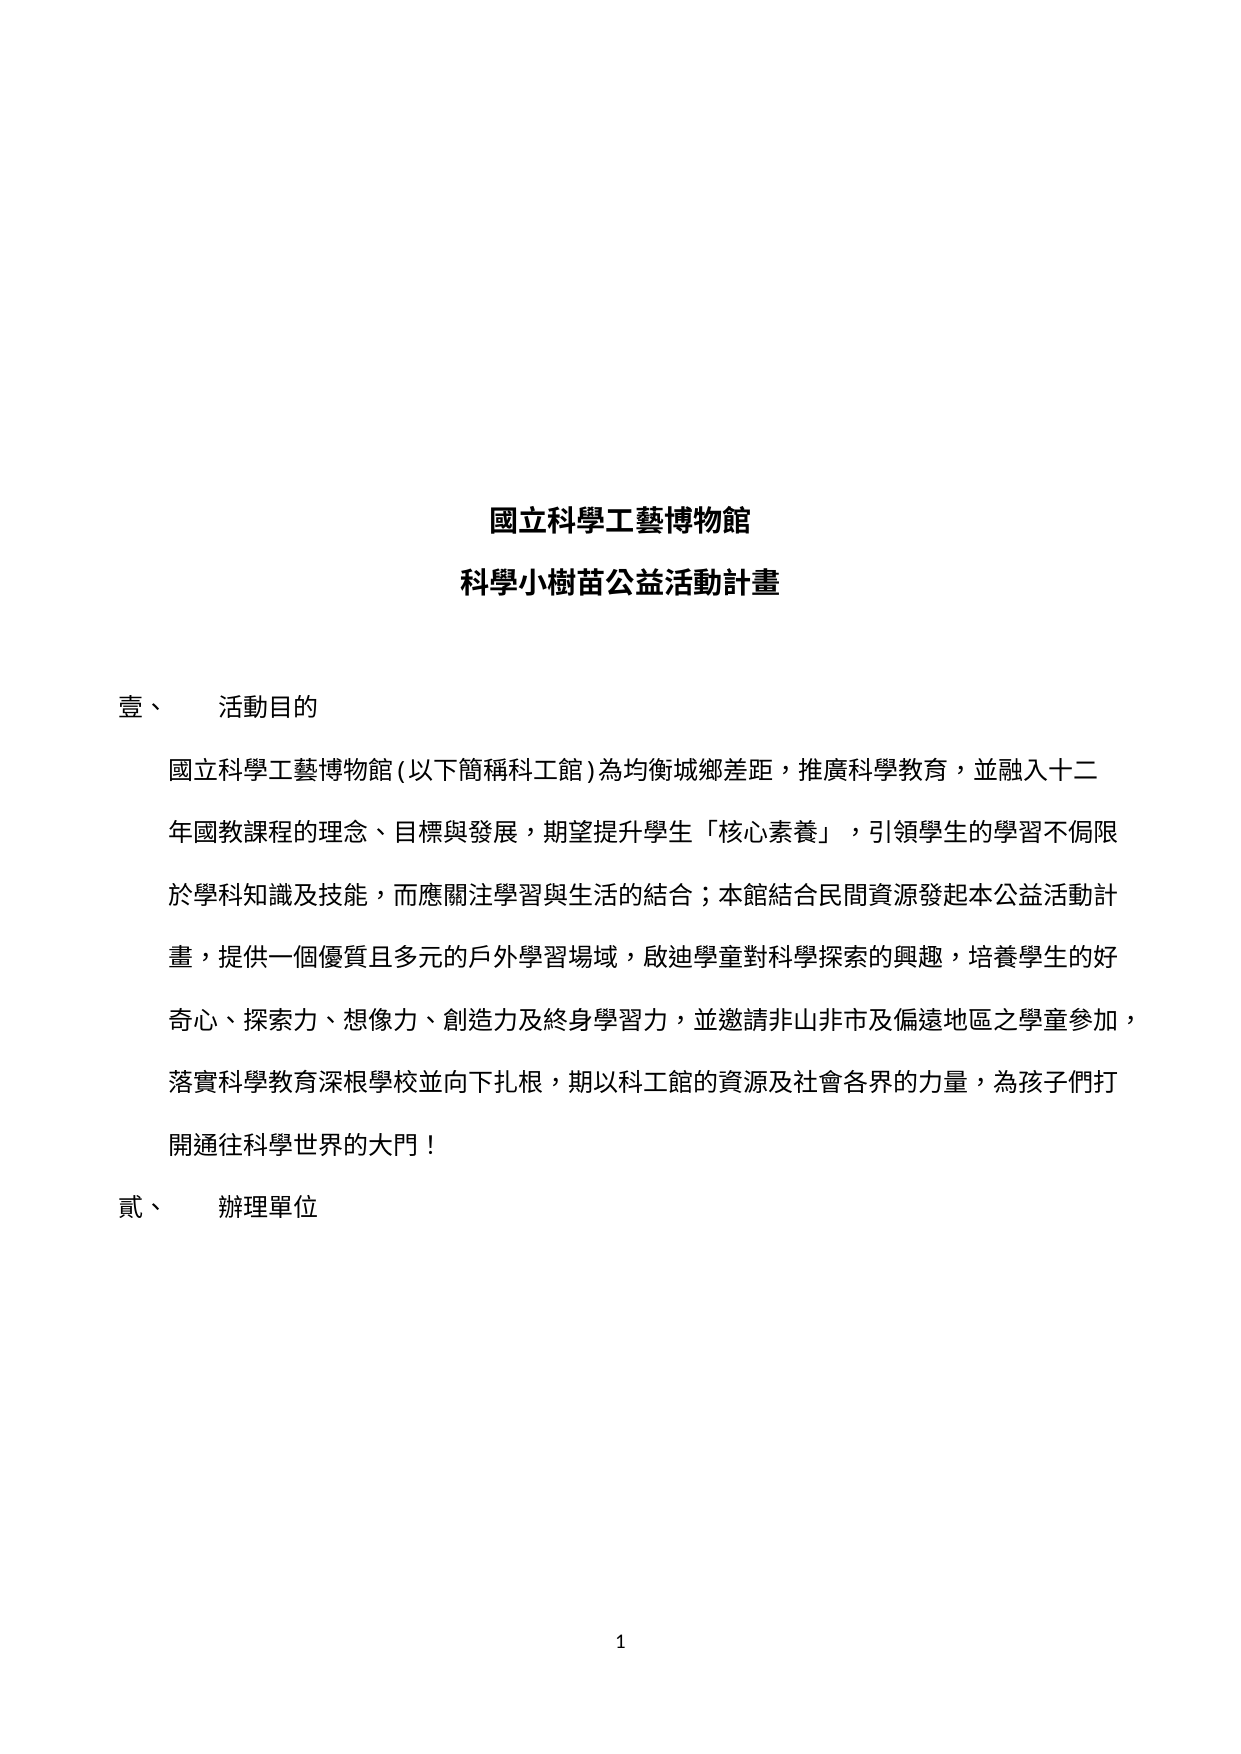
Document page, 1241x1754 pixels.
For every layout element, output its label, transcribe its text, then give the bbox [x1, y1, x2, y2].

text 科學小樹苗公益活動計畫 [118, 539, 1122, 602]
text 國立科學工藝博物館(以下簡稱科工館)為均衡城鄉差距，推廣科學教育，並融入十二年國教課程的理念、目標與發展，期望提升學生「核心素養」，引領學生的學習不侷限於學科知識及技能，而應關注學習與生活的結合；本館結合民間資源發起本公益活動計畫，提供一個優質且多元的戶外學習場域，啟迪學童對科學探索的興趣，培養學生的好奇心、探索力、想像力、創造力及終身學習力，並邀請非山非市及偏遠地區之學童參加，落實科學教育深根學校並向下扎根，期以科工館的資源及社會各界的力量，為孩子們打開通往科學世界的大門！ [168, 727, 1122, 1164]
list 辦理單位 [118, 1164, 1122, 1227]
list 活動目的 [118, 664, 1122, 727]
text 國立科學工藝博物館 [118, 477, 1122, 539]
